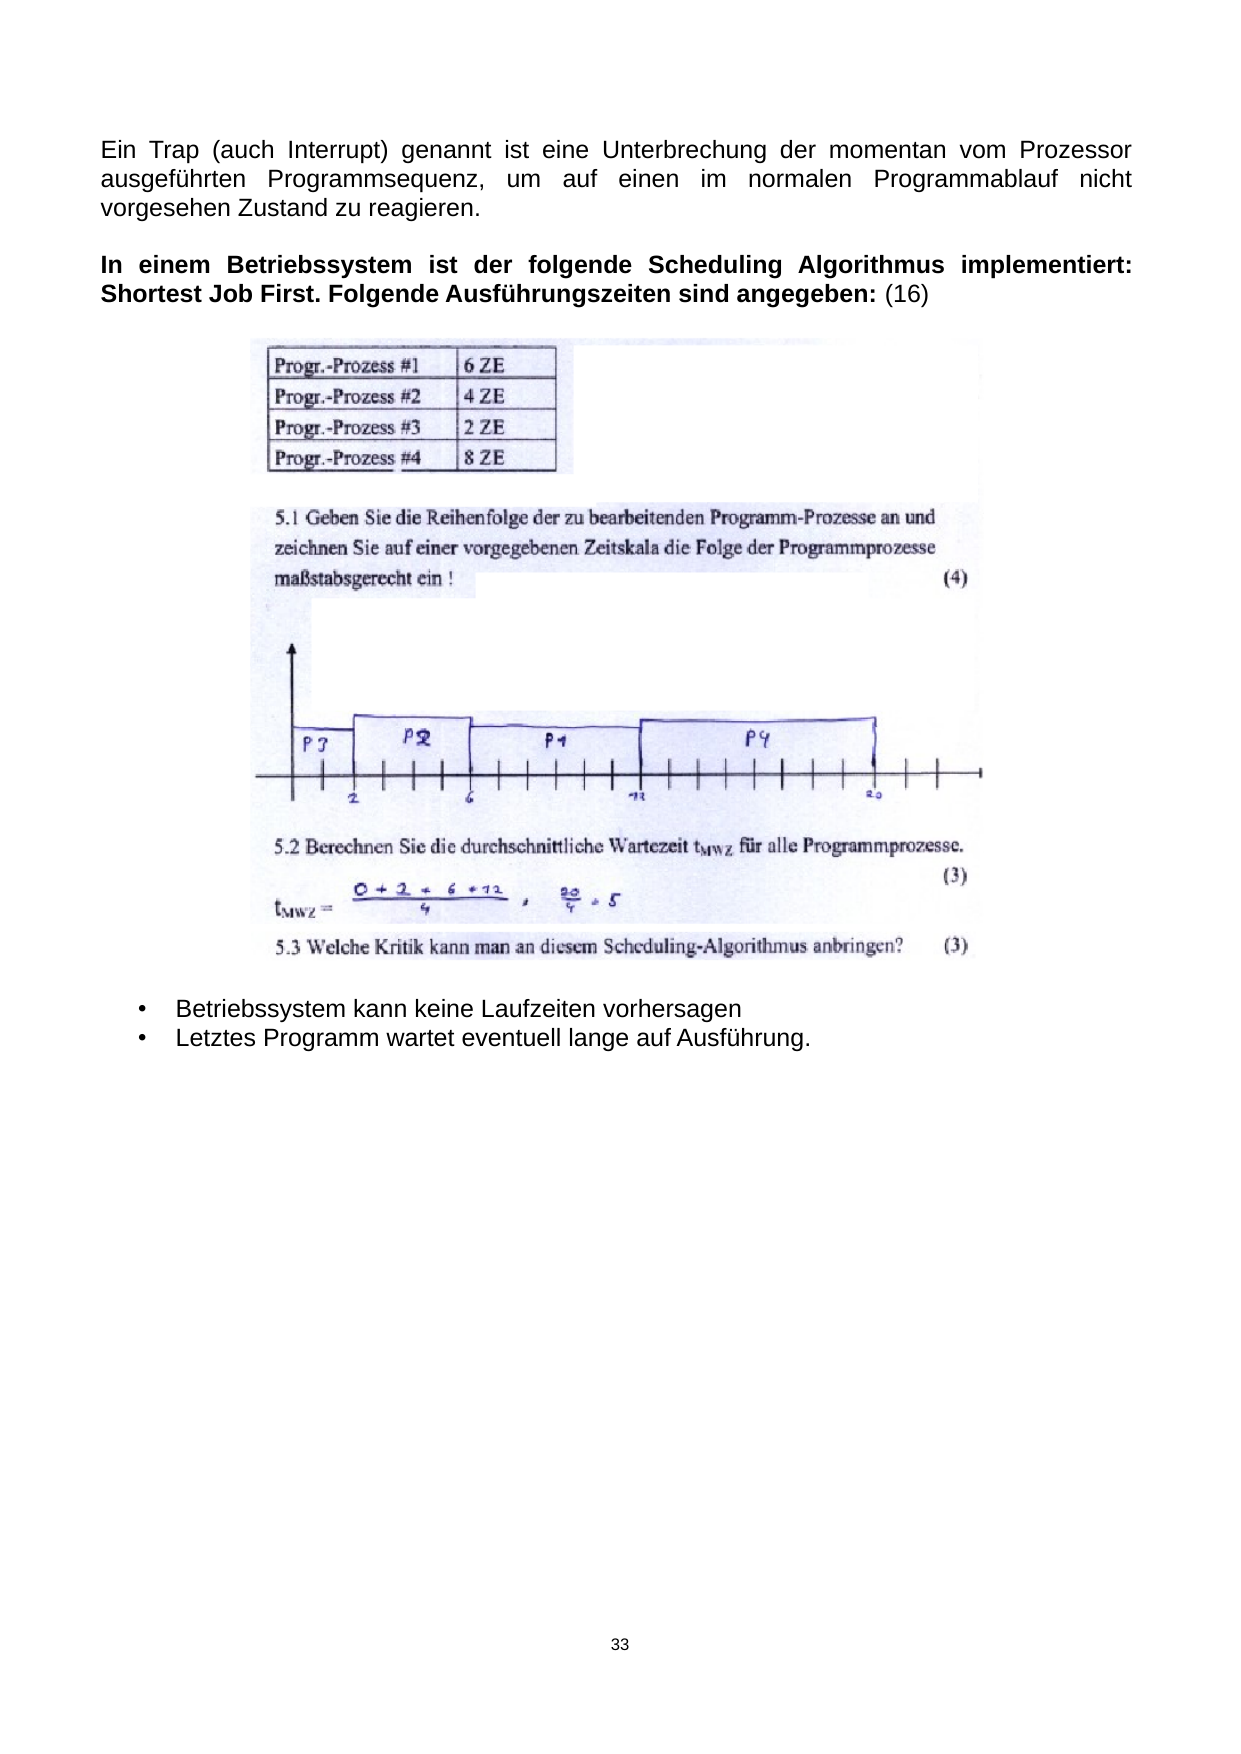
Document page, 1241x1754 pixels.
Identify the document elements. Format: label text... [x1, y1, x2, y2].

list Letztes Programm wartet eventuell lange auf Ausführung. [138, 1023, 1134, 1052]
picture [250, 336, 984, 966]
text In einem Betriebssystem ist der folgende Scheduling Algorithmus implementiert: Shortest Job First. Folgende Ausführungszeiten sind angegeben: (16) [100, 250, 1134, 307]
text Ein Trap (auch Interrupt) genannt ist eine Unterbrechung der momentan vom Prozessor ausgeführten Programmsequenz, um auf einen im normalen Programmablauf nicht vorgesehen Zustand zu reagieren. [100, 135, 1134, 221]
list Betriebssystem kann keine Laufzeiten vorhersagen [138, 994, 1134, 1023]
